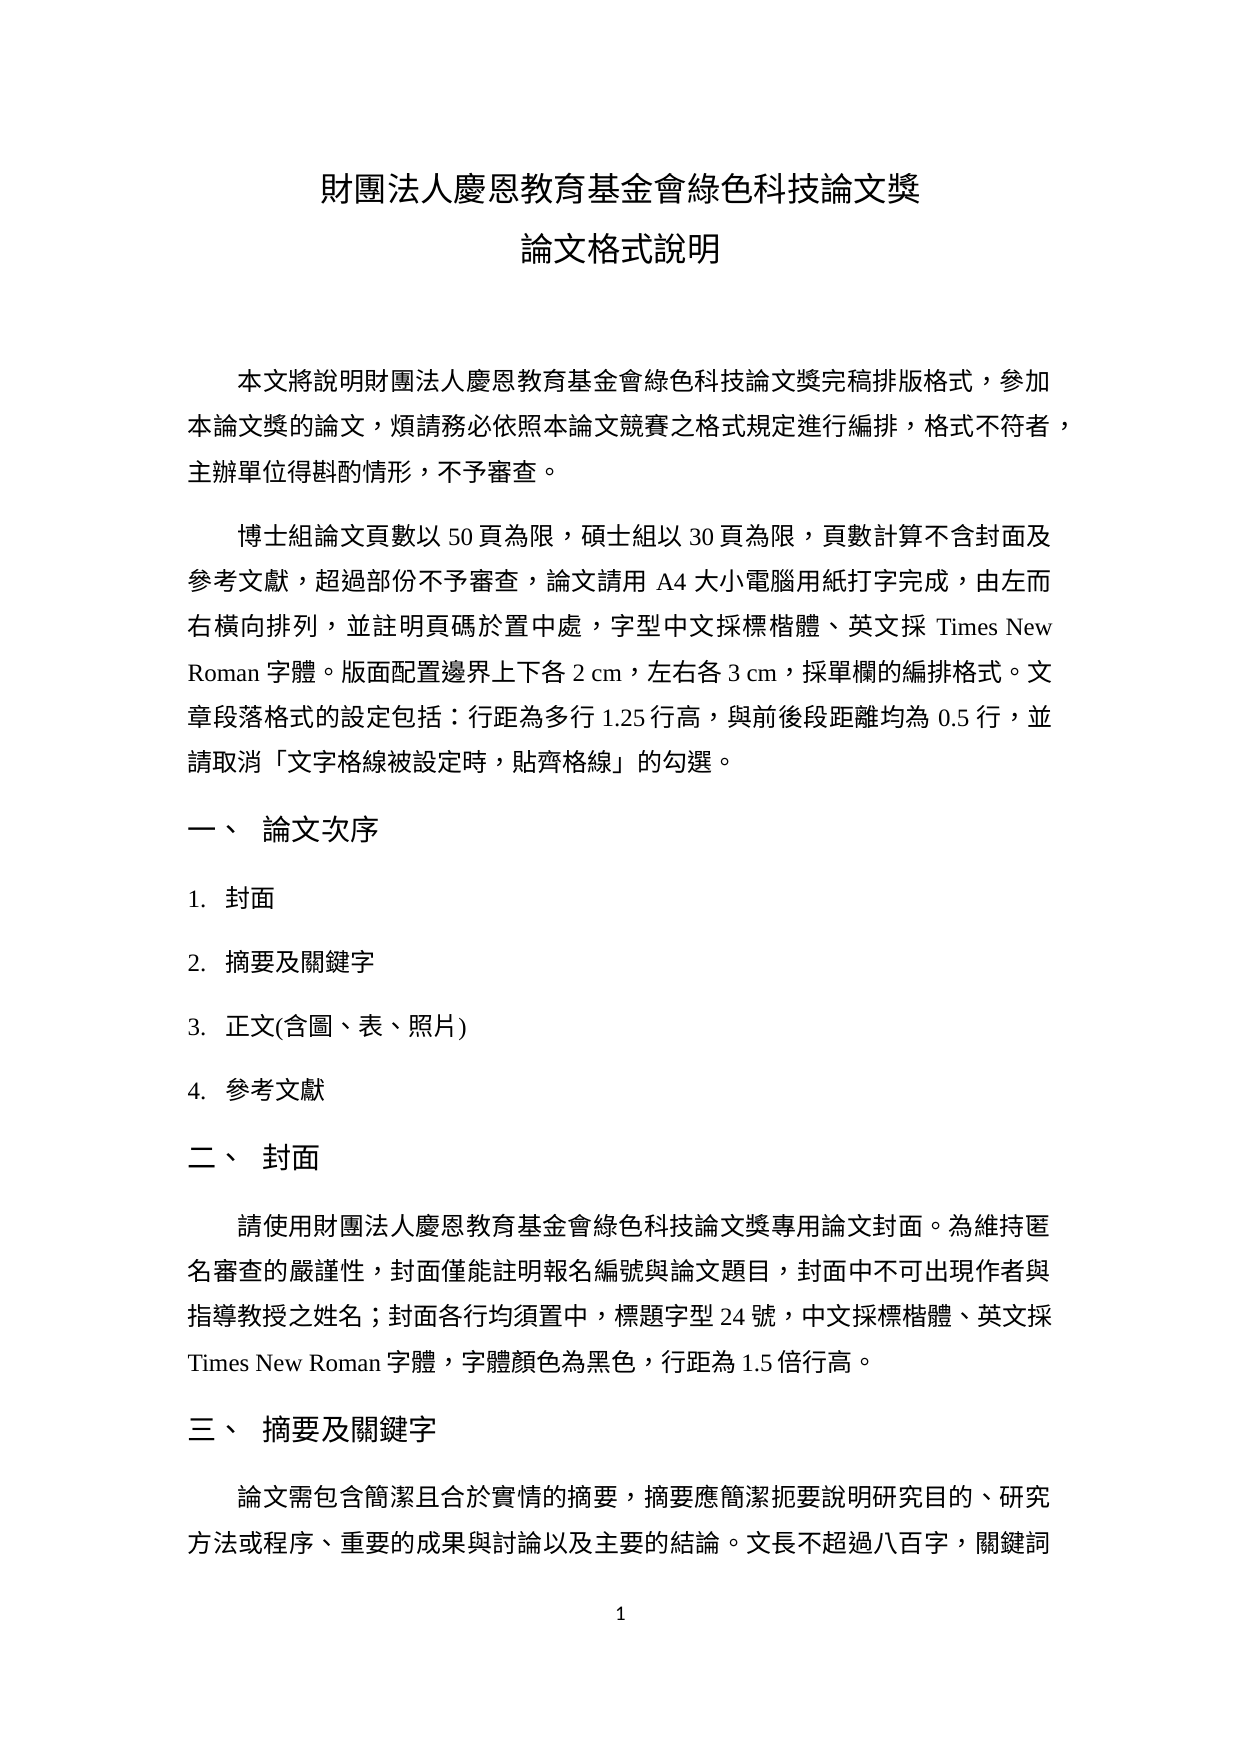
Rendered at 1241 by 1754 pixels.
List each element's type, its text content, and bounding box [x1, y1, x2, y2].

list 正文(含圖、表、照片) [187, 1006, 1053, 1043]
list 論文需包含簡潔且合於實情的摘要，摘要應簡潔扼要說明研究目的、研究方法或程序、重要的成果與討論以及主要的結論。文長不超過八百字，關鍵詞 [187, 1478, 1053, 1559]
list 摘要及關鍵字 [187, 942, 1053, 979]
list 封面 [187, 878, 1053, 914]
text 論文格式說明 [187, 223, 1053, 271]
list 請使用財團法人慶恩教育基金會綠色科技論文獎專用論文封面。為維持匿名審查的嚴謹性，封面僅能註明報名編號與論文題目，封面中不可出現作者與指導教授之姓名；封面各行均須置中，標題字型24 號，中文採標楷體、英文採 Times New Roman字體，字體顏色為黑色，行距為1.5倍行高。 [187, 1206, 1053, 1378]
list 摘要及關鍵字 [187, 1406, 1053, 1448]
text 本文將說明財團法人慶恩教育基金會綠色科技論文獎完稿排版格式，參加本論文獎的論文，煩請務必依照本論文競賽之格式規定進行編排，格式不符者，主辦單位得斟酌情形，不予審查。 [187, 361, 1053, 488]
text 財團法人慶恩教育基金會綠色科技論文獎 [187, 162, 1053, 211]
text 博士組論文頁數以50頁為限，碩士組以30頁為限，頁數計算不含封面及參考文獻，超過部份不予審查，論文請用 A4 大小電腦用紙打字完成，由左而右橫向排列，並註明頁碼於置中處，字型中文採標楷體、英文採 Times New Roman 字體。版面配置邊界上下各 2 cm，左右各 3 cm，採單欄的編排格式。文章段落格式的設定包括：行距為多行1.25行高，與前後段距離均為 0.5 行，並請取消「文字格線被設定時，貼齊格線」的勾選。 [187, 516, 1053, 779]
list 參考文獻 [187, 1071, 1053, 1107]
list 論文次序 [187, 807, 1053, 849]
list 封面 [187, 1134, 1053, 1177]
